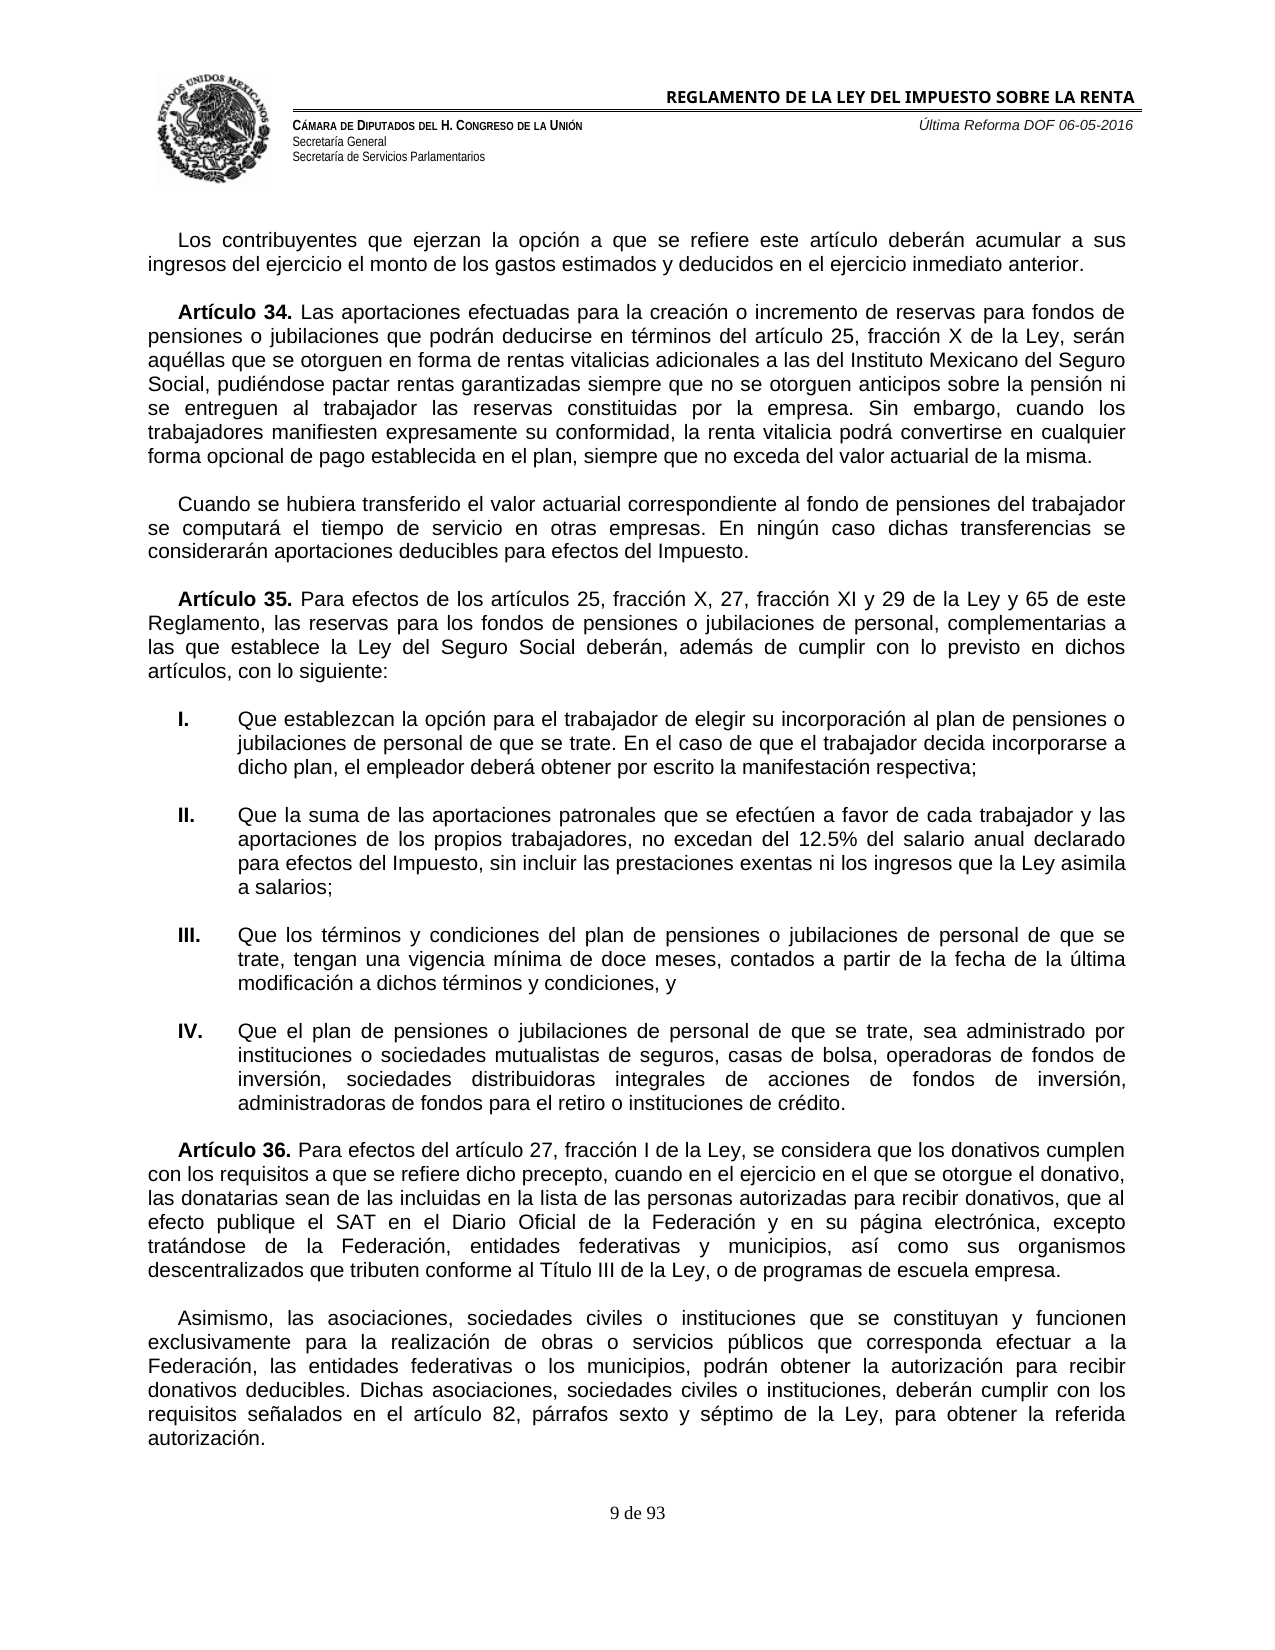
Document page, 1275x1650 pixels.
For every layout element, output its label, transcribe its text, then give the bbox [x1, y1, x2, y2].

text Cuando se hubiera transferido el valor actuarial correspondiente al fondo de pensiones del trabajador se computará el tiempo de servicio en otras empresas. En ningún caso dichas transferencias se considerarán aportaciones deducibles para efectos del Impuesto. [148, 491, 1127, 563]
text Artículo 35. Para efectos de los artículos 25, fracción X, 27, fracción XI y 29 de la Ley y 65 de este Reglamento, las reservas para los fondos de pensiones o jubilaciones de personal, complementarias a las que establece la Ley del Seguro Social deberán, además de cumplir con lo previsto en dichos artículos, con lo siguiente: [148, 587, 1127, 683]
text I. Que establezcan la opción para el trabajador de elegir su incorporación al plan de pensiones o jubilaciones de personal de que se trate. En el caso de que el trabajador decida incorporarse a dicho plan, el empleador deberá obtener por escrito la manifestación respectiva; [178, 707, 1127, 779]
text Asimismo, las asociaciones, sociedades civiles o instituciones que se constituyan y funcionen exclusivamente para la realización de obras o servicios públicos que corresponda efectuar a la Federación, las entidades federativas o los municipios, podrán obtener la autorización para recibir donativos deducibles. Dichas asociaciones, sociedades civiles o instituciones, deberán cumplir con los requisitos señalados en el artículo 82, párrafos sexto y séptimo de la Ley, para obtener la referida autorización. [148, 1306, 1127, 1450]
text Artículo 36. Para efectos del artículo 27, fracción I de la Ley, se considera que los donativos cumplen con los requisitos a que se refiere dicho precepto, cuando en el ejercicio en el que se otorgue el donativo, las donatarias sean de las incluidas en la lista de las personas autorizadas para recibir donativos, que al efecto publique el SAT en el Diario Oficial de la Federación y en su página electrónica, excepto tratándose de la Federación, entidades federativas y municipios, así como sus organismos descentralizados que tributen conforme al Título III de la Ley, o de programas de escuela empresa. [148, 1138, 1127, 1282]
text IV. Que el plan de pensiones o jubilaciones de personal de que se trate, sea administrado por instituciones o sociedades mutualistas de seguros, casas de bolsa, operadoras de fondos de inversión, sociedades distribuidoras integrales de acciones de fondos de inversión, administradoras de fondos para el retiro o instituciones de crédito. [178, 1018, 1127, 1114]
text II. Que la suma de las aportaciones patronales que se efectúen a favor de cada trabajador y las aportaciones de los propios trabajadores, no excedan del 12.5% del salario anual declarado para efectos del Impuesto, sin incluir las prestaciones exentas ni los ingresos que la Ley asimila a salarios; [178, 803, 1127, 899]
text III. Que los términos y condiciones del plan de pensiones o jubilaciones de personal de que se trate, tengan una vigencia mínima de doce meses, contados a partir de la fecha de la última modificación a dichos términos y condiciones, y [178, 923, 1127, 994]
text Artículo 34. Las aportaciones efectuadas para la creación o incremento de reservas para fondos de pensiones o jubilaciones que podrán deducirse en términos del artículo 25, fracción X de la Ley, serán aquéllas que se otorguen en forma de rentas vitalicias adicionales a las del Instituto Mexicano del Seguro Social, pudiéndose pactar rentas garantizadas siempre que no se otorguen anticipos sobre la pensión ni se entreguen al trabajador las reservas constituidas por la empresa. Sin embargo, cuando los trabajadores manifiesten expresamente su conformidad, la renta vitalicia podrá convertirse en cualquier forma opcional de pago establecida en el plan, siempre que no exceda del valor actuarial de la misma. [148, 300, 1127, 467]
text Los contribuyentes que ejerzan la opción a que se refiere este artículo deberán acumular a sus ingresos del ejercicio el monto de los gastos estimados y deducidos en el ejercicio inmediato anterior. [148, 228, 1127, 276]
